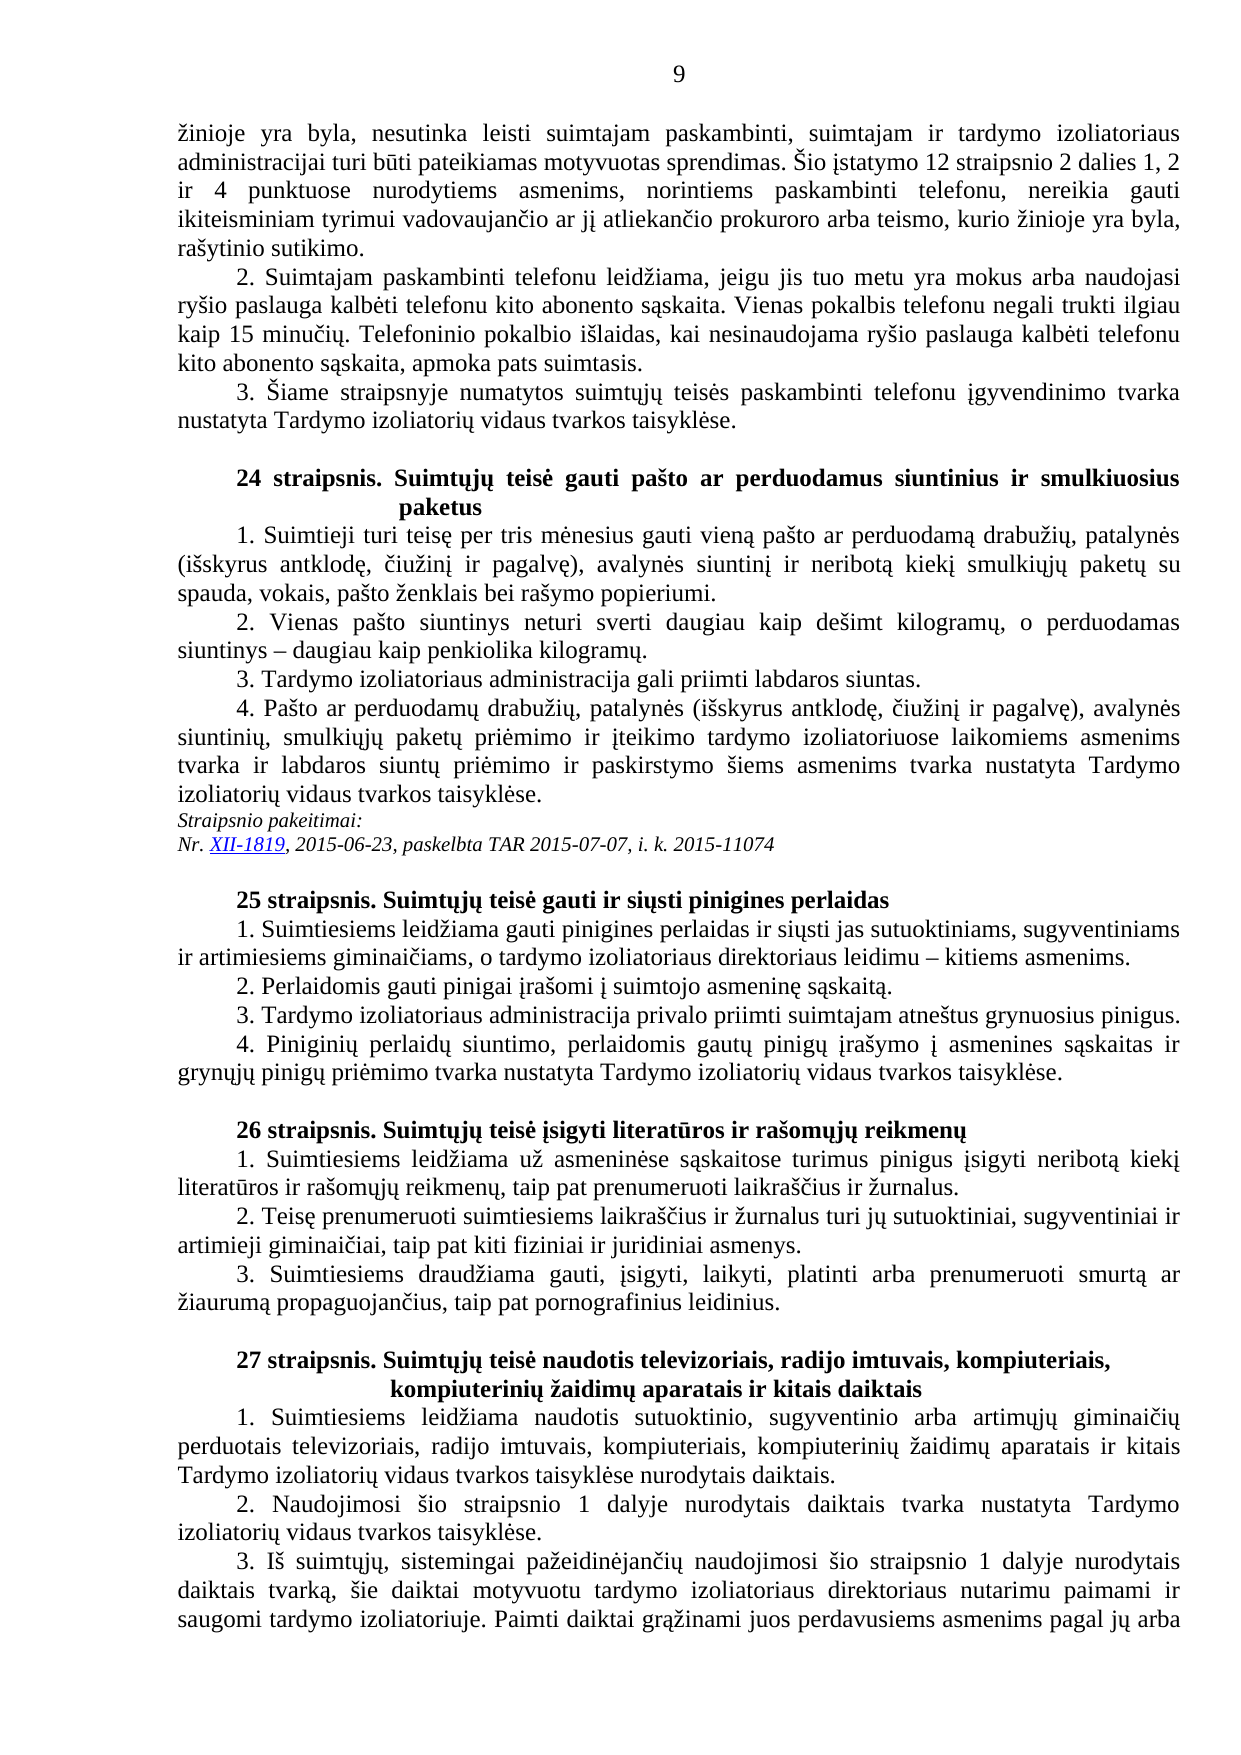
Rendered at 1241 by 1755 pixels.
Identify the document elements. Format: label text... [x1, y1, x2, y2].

text 3. Šiame straipsnyje numatytos suimtųjų teisės paskambinti telefonu įgyvendinimo tvarka nustatyta Tardymo izoliatorių vidaus tvarkos taisyklėse. [177, 377, 1181, 434]
text 26 straipsnis. Suimtųjų teisė įsigyti literatūros ir rašomųjų reikmenų [177, 1115, 1181, 1144]
text 2. Vienas pašto siuntinys neturi sverti daugiau kaip dešimt kilogramų, o perduodamas siuntinys – daugiau kaip penkiolika kilogramų. [177, 607, 1181, 664]
text 4. Piniginių perlaidų siuntimo, perlaidomis gautų pinigų įrašymo į asmenines sąskaitas ir grynųjų pinigų priėmimo tvarka nustatyta Tardymo izoliatorių vidaus tvarkos taisyklėse. [177, 1029, 1181, 1086]
text 24 straipsnis. Suimtųjų teisė gauti pašto ar perduodamus siuntinius ir smulkiuosius paketus [236, 463, 1181, 521]
text 27 straipsnis. Suimtųjų teisė naudotis televizoriais, radijo imtuvais, kompiuteriais, kompiuterinių žaidimų aparatais ir kitais daiktais [236, 1345, 1181, 1402]
text 3. Tardymo izoliatoriaus administracija privalo priimti suimtajam atneštus grynuosius pinigus. [177, 1000, 1181, 1029]
text 1. Suimtiesiems leidžiama už asmeninėse sąskaitose turimus pinigus įsigyti neribotą kiekį literatūros ir rašomųjų reikmenų, taip pat prenumeruoti laikraščius ir žurnalus. [177, 1144, 1181, 1201]
text 3. Iš suimtųjų, sistemingai pažeidinėjančių naudojimosi šio straipsnio 1 dalyje nurodytais daiktais tvarką, šie daiktai motyvuotu tardymo izoliatoriaus direktoriaus nutarimu paimami ir saugomi tardymo izoliatoriuje. Paimti daiktai grąžinami juos perdavusiems asmenims pagal jų arba [177, 1546, 1181, 1632]
text Straipsnio pakeitimai: [177, 808, 1181, 832]
text 25 straipsnis. Suimtųjų teisė gauti ir siųsti pinigines perlaidas [177, 885, 1181, 914]
text 1. Suimtieji turi teisę per tris mėnesius gauti vieną pašto ar perduodamą drabužių, patalynės (išskyrus antklodę, čiužinį ir pagalvę), avalynės siuntinį ir neribotą kiekį smulkiųjų paketų su spauda, vokais, pašto ženklais bei rašymo popieriumi. [177, 521, 1181, 607]
text 2. Teisę prenumeruoti suimtiesiems laikraščius ir žurnalus turi jų sutuoktiniai, sugyventiniai ir artimieji giminaičiai, taip pat kiti fiziniai ir juridiniai asmenys. [177, 1201, 1181, 1259]
text 3. Tardymo izoliatoriaus administracija gali priimti labdaros siuntas. [177, 664, 1181, 693]
text 3. Suimtiesiems draudžiama gauti, įsigyti, laikyti, platinti arba prenumeruoti smurtą ar žiaurumą propaguojančius, taip pat pornografinius leidinius. [177, 1259, 1181, 1316]
text Nr. XII-1819, 2015-06-23, paskelbta TAR 2015-07-07, i. k. 2015-11074 [177, 832, 1181, 856]
text 2. Suimtajam paskambinti telefonu leidžiama, jeigu jis tuo metu yra mokus arba naudojasi ryšio paslauga kalbėti telefonu kito abonento sąskaita. Vienas pokalbis telefonu negali trukti ilgiau kaip 15 minučių. Telefoninio pokalbio išlaidas, kai nesinaudojama ryšio paslauga kalbėti telefonu kito abonento sąskaita, apmoka pats suimtasis. [177, 262, 1181, 377]
text 4. Pašto ar perduodamų drabužių, patalynės (išskyrus antklodę, čiužinį ir pagalvę), avalynės siuntinių, smulkiųjų paketų priėmimo ir įteikimo tardymo izoliatoriuose laikomiems asmenims tvarka ir labdaros siuntų priėmimo ir paskirstymo šiems asmenims tvarka nustatyta Tardymo izoliatorių vidaus tvarkos taisyklėse. [177, 693, 1181, 808]
text 1. Suimtiesiems leidžiama gauti pinigines perlaidas ir siųsti jas sutuoktiniams, sugyventiniams ir artimiesiems giminaičiams, o tardymo izoliatoriaus direktoriaus leidimu – kitiems asmenims. [177, 914, 1181, 971]
text 2. Perlaidomis gauti pinigai įrašomi į suimtojo asmeninę sąskaitą. [177, 971, 1181, 1000]
text 2. Naudojimosi šio straipsnio 1 dalyje nurodytais daiktais tvarka nustatyta Tardymo izoliatorių vidaus tvarkos taisyklėse. [177, 1489, 1181, 1546]
text 1. Suimtiesiems leidžiama naudotis sutuoktinio, sugyventinio arba artimųjų giminaičių perduotais televizoriais, radijo imtuvais, kompiuteriais, kompiuterinių žaidimų aparatais ir kitais Tardymo izoliatorių vidaus tvarkos taisyklėse nurodytais daiktais. [177, 1402, 1181, 1489]
text žinioje yra byla, nesutinka leisti suimtajam paskambinti, suimtajam ir tardymo izoliatoriaus administracijai turi būti pateikiamas motyvuotas sprendimas. Šio įstatymo 12 straipsnio 2 dalies 1, 2 ir 4 punktuose nurodytiems asmenims, norintiems paskambinti telefonu, nereikia gauti ikiteisminiam tyrimui vadovaujančio ar jį atliekančio prokuroro arba teismo, kurio žinioje yra byla, rašytinio sutikimo. [177, 118, 1181, 262]
